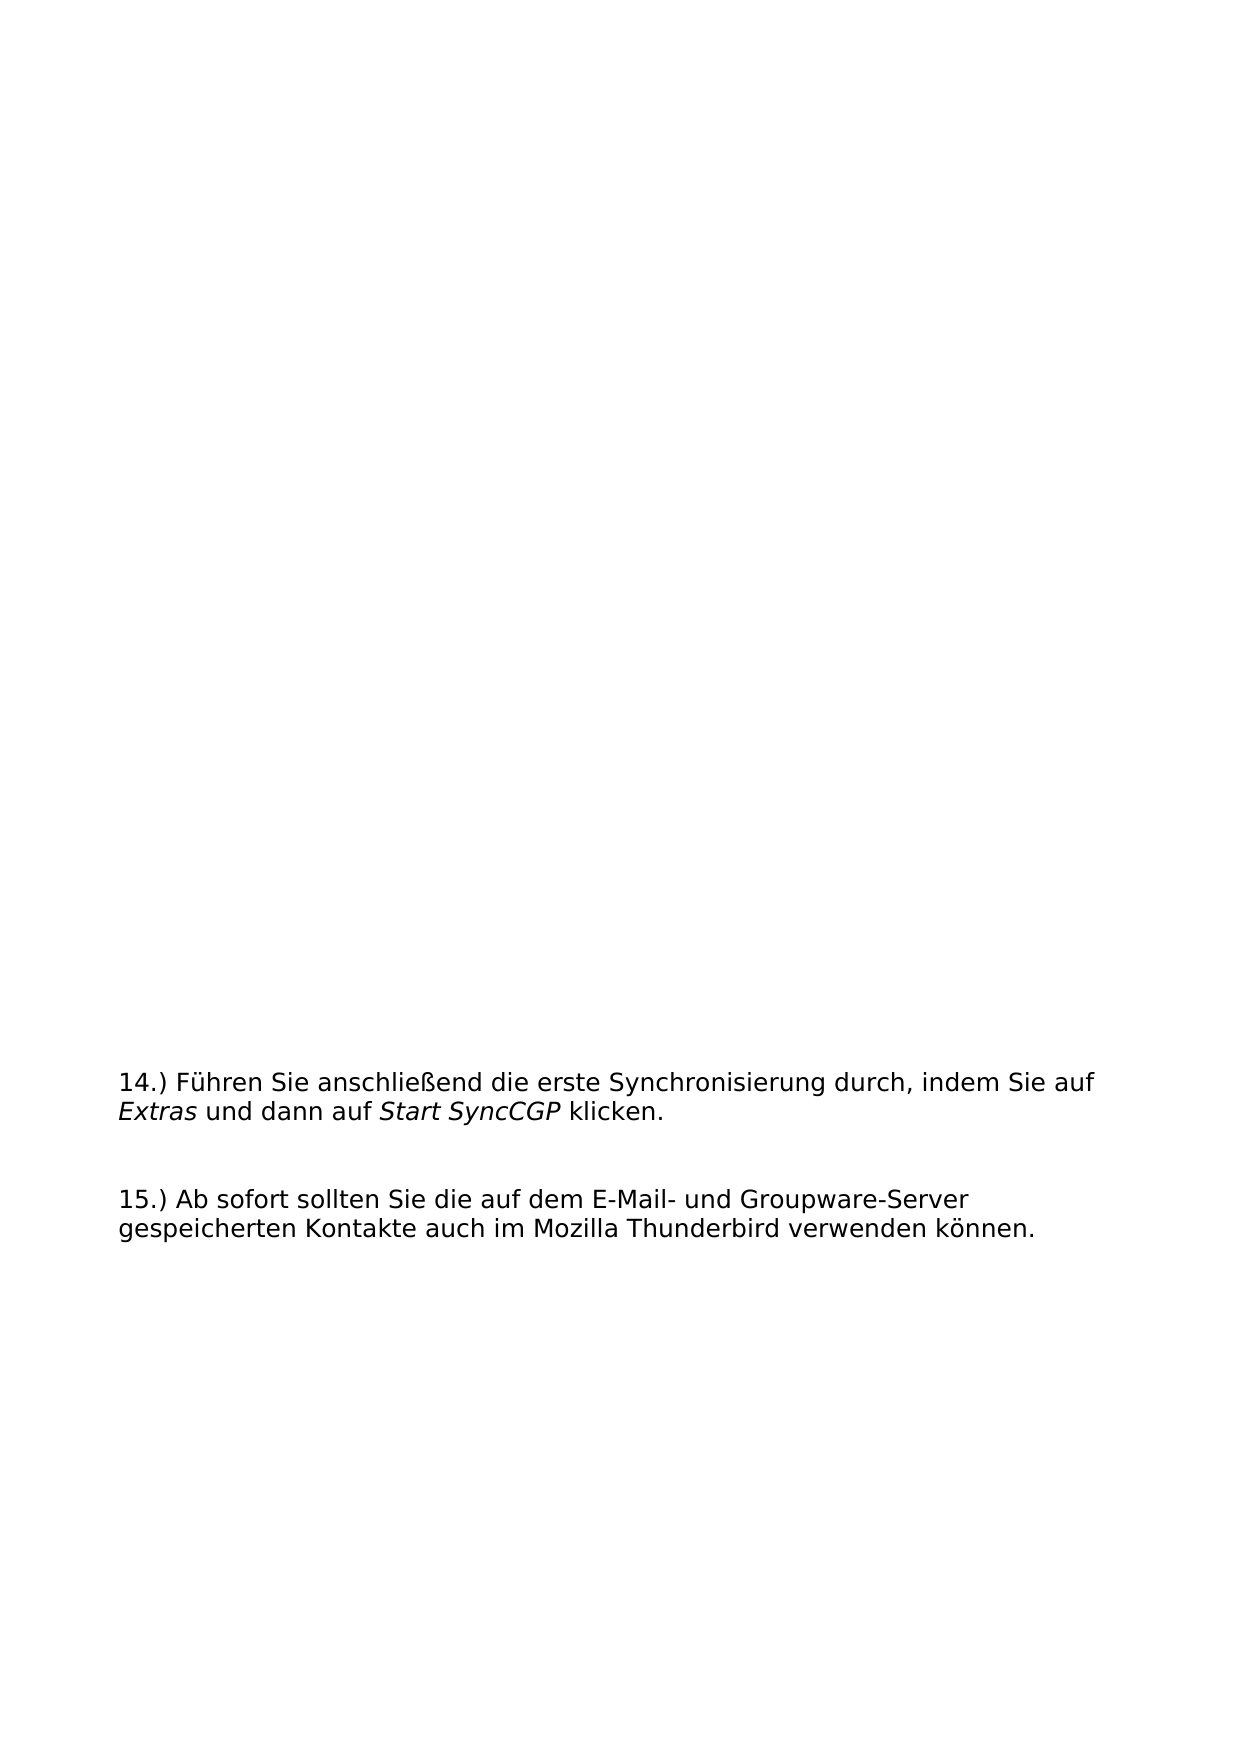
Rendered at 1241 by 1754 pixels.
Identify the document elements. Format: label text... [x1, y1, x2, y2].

text 15.) Ab sofort sollten Sie die auf dem E-Mail- und Groupware-Server gespeicherten Kontakte auch im Mozilla Thunderbird verwenden können. [118, 1185, 1122, 1243]
text 14.) Führen Sie anschließend die erste Synchronisierung durch, indem Sie auf Extras und dann auf Start SyncCGP klicken. [118, 1068, 1122, 1126]
